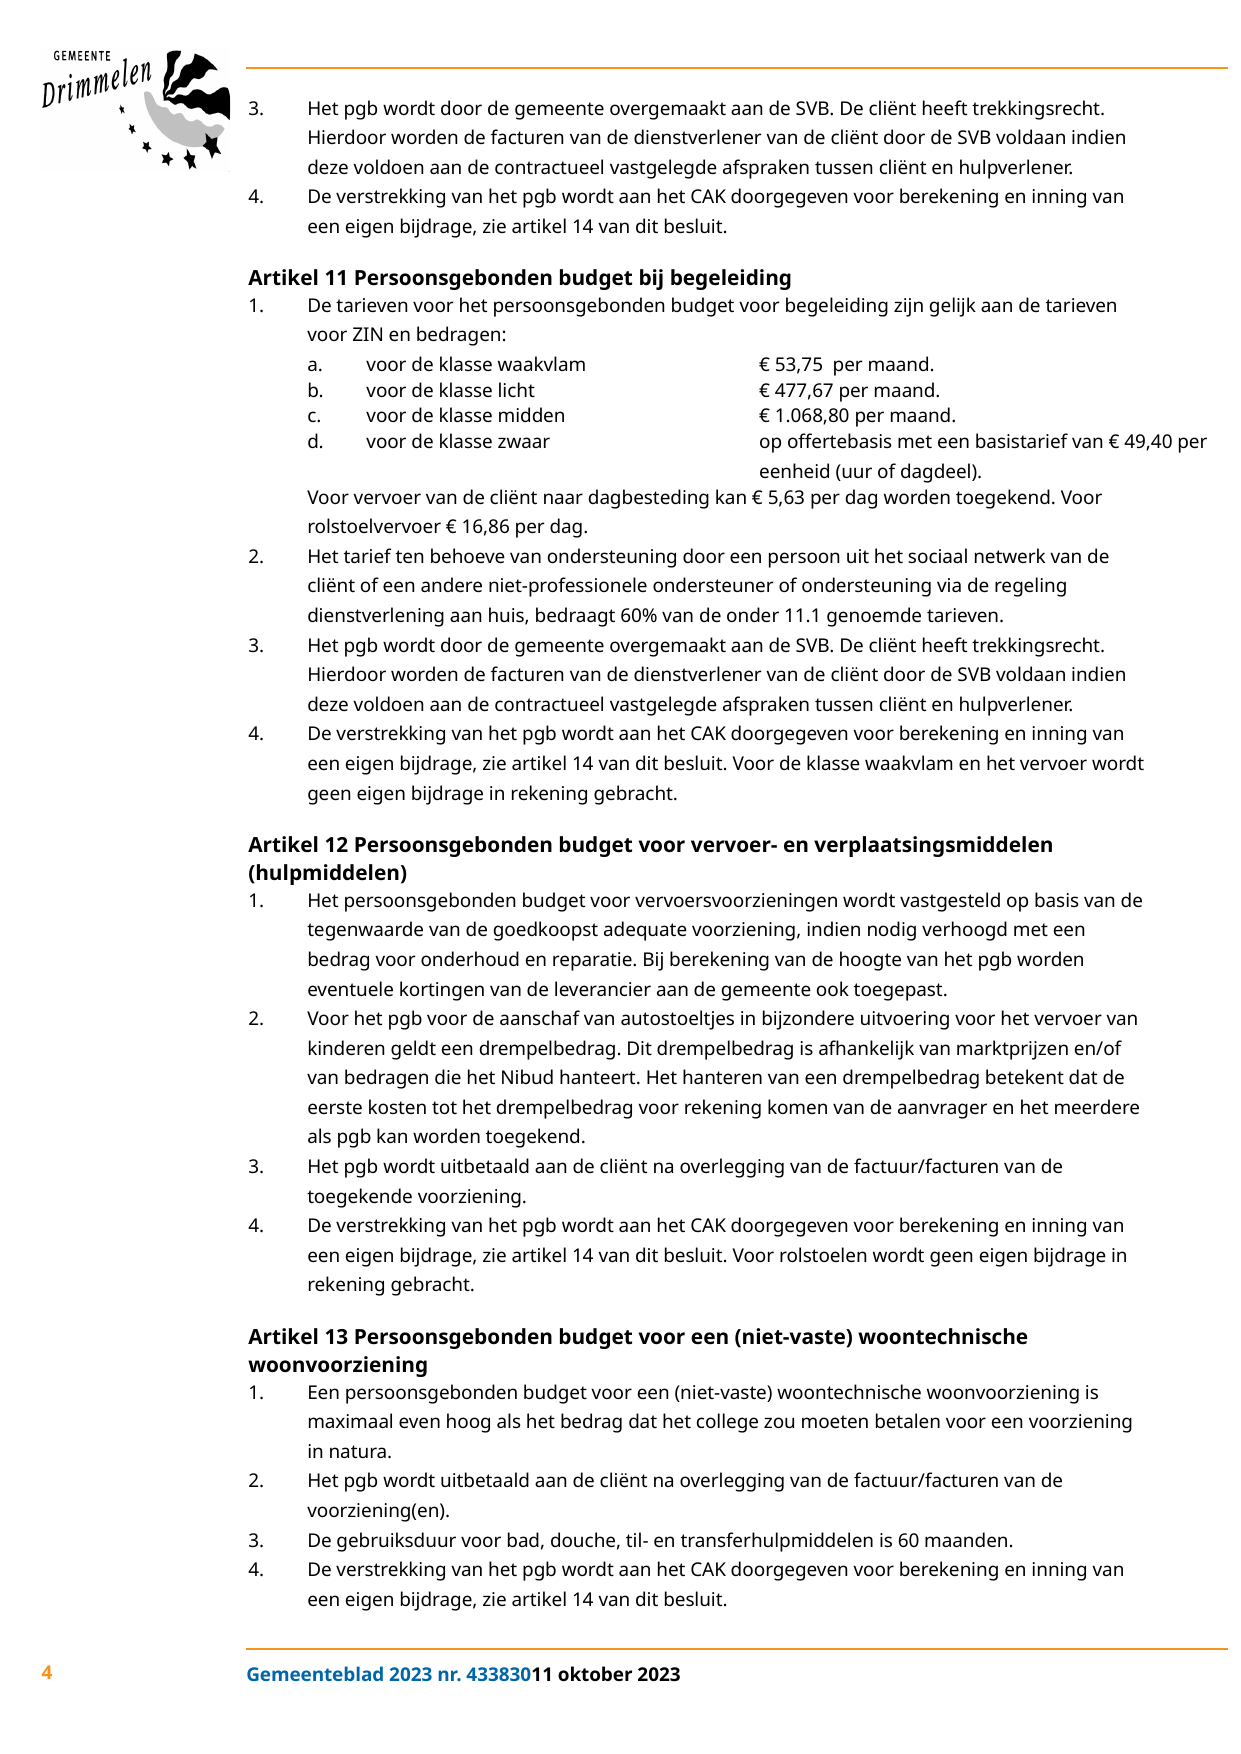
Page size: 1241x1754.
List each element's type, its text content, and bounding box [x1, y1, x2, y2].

list De verstrekking van het pgb wordt aan het CAK doorgegeven voor berekening en inning van een eigen bijdrage, zie artikel 14 van dit besluit. Voor de klasse waakvlam en het vervoer wordt geen eigen bijdrage in rekening gebracht. [248, 721, 1152, 805]
picture [41, 47, 231, 172]
list Voor het pgb voor de aanschaf van autostoeltjes in bijzondere uitvoering voor het vervoer van kinderen geldt een drempelbedrag. Dit drempelbedrag is afhankelijk van marktprijzen en/of van bedragen die het Nibud hanteert. Het hanteren van een drempelbedrag betekent dat de eerste kosten tot het drempelbedrag voor rekening komen van de aanvrager en het meerdere als pgb kan worden toegekend. [248, 1005, 1152, 1149]
table_header € 53,75 per maand. [759, 351, 1211, 377]
table_cell voor de klasse licht [307, 377, 759, 403]
list Het pgb wordt uitbetaald aan de cliënt na overlegging van de factuur/facturen van de voorziening(en). [248, 1468, 1152, 1523]
list Het pgb wordt door de gemeente overgemaakt aan de SVB. De cliënt heeft trekkingsrecht. Hierdoor worden de facturen van de dienstverlener van de cliënt door de SVB voldaan indien deze voldoen aan de contractueel vastgelegde afspraken tussen cliënt en hulpverlener. [248, 632, 1152, 717]
table_cell voor de klasse midden [307, 403, 759, 428]
text Artikel 11 Persoonsgebonden budget bij begeleiding [248, 263, 1152, 292]
list Het pgb wordt door de gemeente overgemaakt aan de SVB. De cliënt heeft trekkingsrecht. Hierdoor worden de facturen van de dienstverlener van de cliënt door de SVB voldaan indien deze voldoen aan de contractueel vastgelegde afspraken tussen cliënt en hulpverlener. [248, 95, 1152, 180]
list Het pgb wordt uitbetaald aan de cliënt na overlegging van de factuur/facturen van de toegekende voorziening. [248, 1153, 1152, 1208]
list Het persoonsgebonden budget voor vervoersvoorzieningen wordt vastgesteld op basis van de tegenwaarde van de goedkoopst adequate voorziening, indien nodig verhoogd met een bedrag voor onderhoud en reparatie. Bij berekening van de hoogte van het pgb worden eventuele kortingen van de leverancier aan de gemeente ook toegepast. [248, 887, 1152, 1001]
table_header voor de klasse waakvlam [307, 351, 759, 377]
list De verstrekking van het pgb wordt aan het CAK doorgegeven voor berekening en inning van een eigen bijdrage, zie artikel 14 van dit besluit. Voor rolstoelen wordt geen eigen bijdrage in rekening gebracht. [248, 1212, 1152, 1297]
list Het tarief ten behoeve van ondersteuning door een persoon uit het sociaal netwerk van de cliënt of een andere niet-professionele ondersteuner of ondersteuning via de regeling dienstverlening aan huis, bedraagt 60% van de onder 11.1 genoemde tarieven. [248, 543, 1152, 628]
list De gebruiksduur voor bad, douche, til- en transferhulpmiddelen is 60 maanden. [248, 1527, 1152, 1552]
table_cell € 1.068,80 per maand. [759, 403, 1211, 428]
text Artikel 12 Persoonsgebonden budget voor vervoer- en verplaatsingsmiddelen (hulpmiddelen) [248, 830, 1152, 887]
table_cell voor de klasse zwaar [307, 429, 759, 484]
list Voor vervoer van de cliënt naar dagbesteding kan € 5,63 per dag worden toegekend. Voor rolstoelvervoer € 16,86 per dag. [248, 484, 1152, 539]
list Een persoonsgebonden budget voor een (niet-vaste) woontechnische woonvoorziening is maximaal even hoog als het bedrag dat het college zou moeten betalen voor een voorziening in natura. [248, 1379, 1152, 1464]
list De verstrekking van het pgb wordt aan het CAK doorgegeven voor berekening en inning van een eigen bijdrage, zie artikel 14 van dit besluit. [248, 183, 1152, 239]
text Artikel 13 Persoonsgebonden budget voor een (niet-vaste) woontechnische woonvoorziening [248, 1322, 1152, 1379]
list De verstrekking van het pgb wordt aan het CAK doorgegeven voor berekening en inning van een eigen bijdrage, zie artikel 14 van dit besluit. [248, 1556, 1152, 1612]
list De tarieven voor het persoonsgebonden budget voor begeleiding zijn gelijk aan de tarieven voor ZIN en bedragen: [248, 292, 1152, 347]
table_cell op offertebasis met een basistarief van € 49,40 per eenheid (uur of dagdeel). [759, 429, 1211, 484]
table_cell € 477,67 per maand. [759, 377, 1211, 403]
